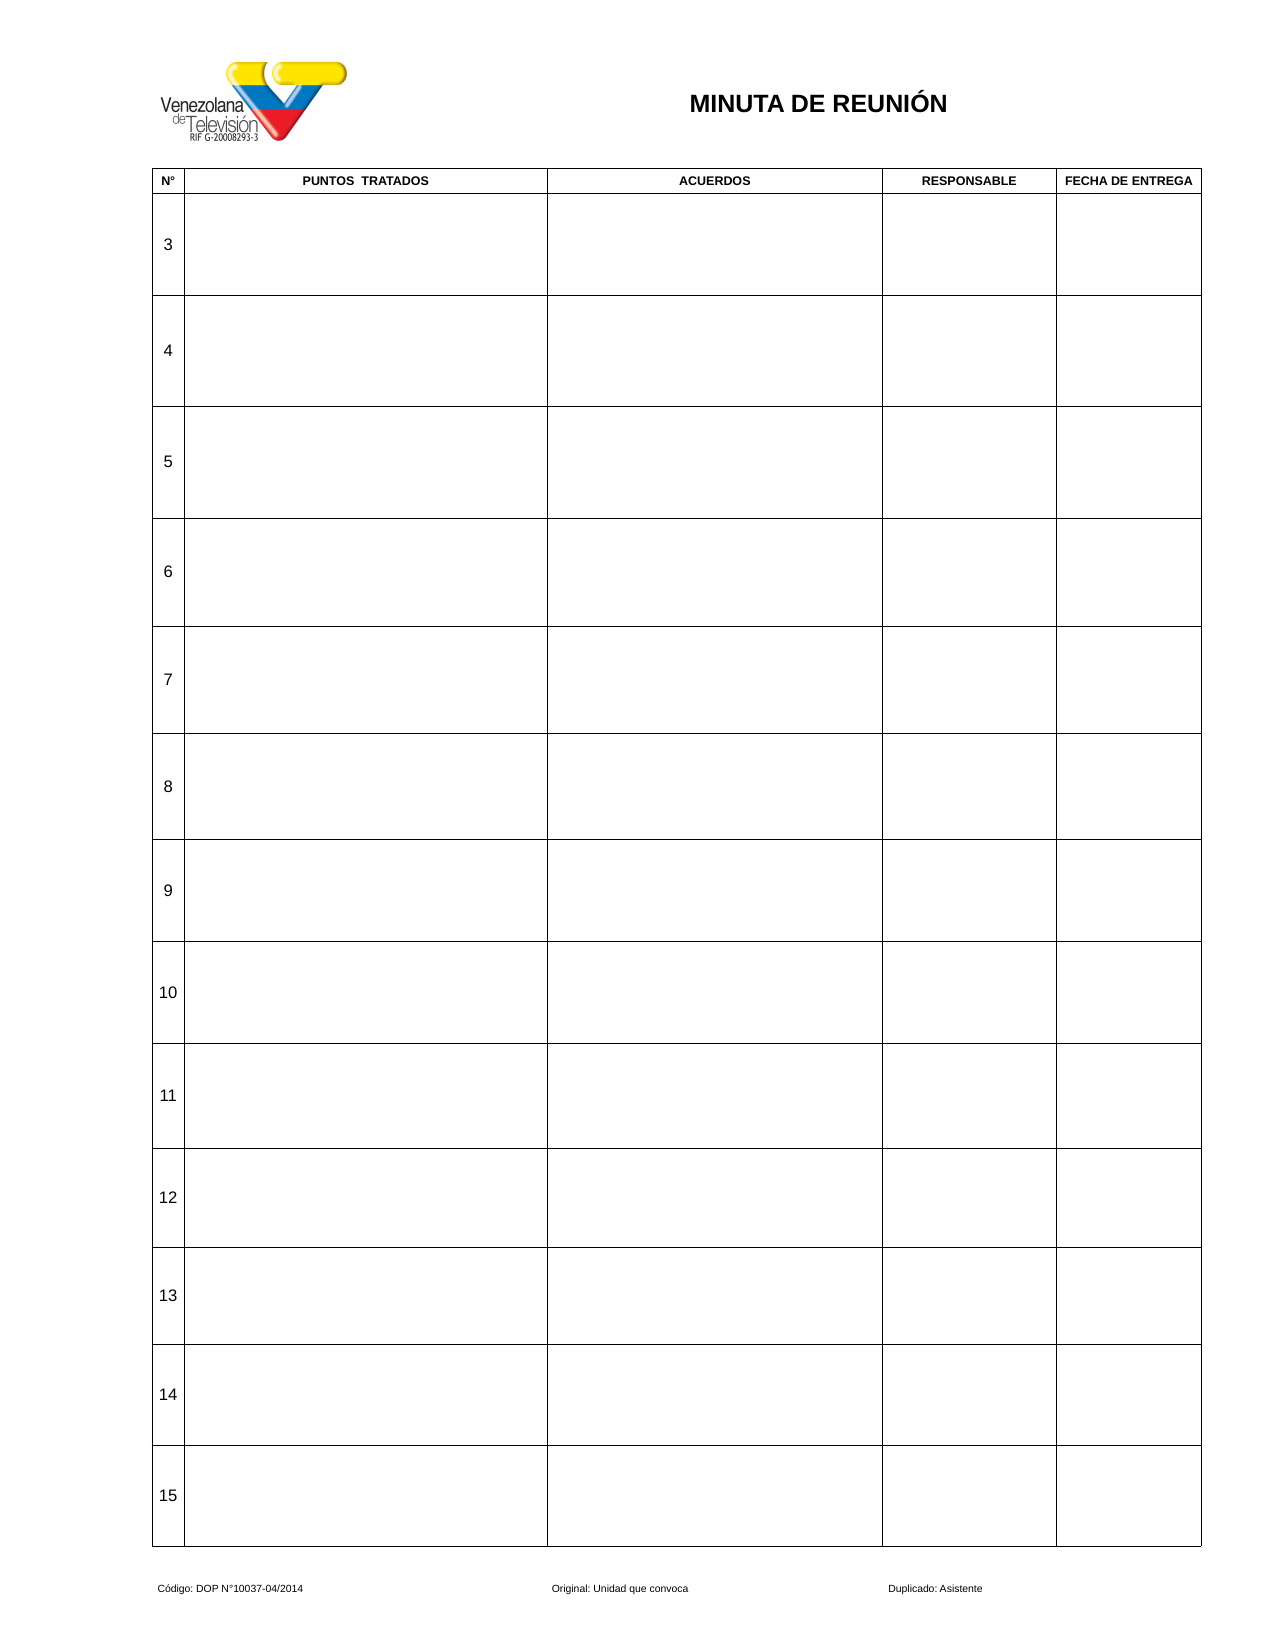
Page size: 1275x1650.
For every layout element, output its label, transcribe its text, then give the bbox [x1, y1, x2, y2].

table_cell [883, 734, 1056, 839]
table_header [1057, 1446, 1201, 1546]
table_cell [185, 407, 547, 518]
table_cell 11 [153, 1044, 184, 1148]
table_cell [185, 942, 547, 1043]
table_cell [548, 1044, 882, 1148]
table_cell [185, 1345, 547, 1445]
table_cell [185, 1149, 547, 1247]
table_cell [185, 1044, 547, 1148]
table_cell [1057, 407, 1201, 518]
table_header N° [153, 169, 184, 193]
table_cell [185, 840, 547, 941]
table_cell 4 [153, 296, 184, 406]
table_cell [883, 942, 1056, 1043]
table_cell [185, 296, 547, 406]
table_cell [548, 407, 882, 518]
table_cell [548, 296, 882, 406]
table_cell 6 [153, 519, 184, 626]
table_header [883, 1446, 1056, 1546]
table_cell 3 [153, 194, 184, 295]
table_cell 12 [153, 1149, 184, 1247]
table_cell [883, 519, 1056, 626]
table_cell 5 [153, 407, 184, 518]
table_header [548, 1446, 882, 1546]
table_header RESPONSABLE [883, 169, 1056, 193]
table_cell 7 [153, 627, 184, 733]
table_cell [185, 194, 547, 295]
table_cell [883, 194, 1056, 295]
table_cell 10 [153, 942, 184, 1043]
table_cell [883, 1345, 1056, 1445]
table_header PUNTOS TRATADOS [185, 169, 547, 193]
picture [159, 60, 348, 143]
table_cell [1057, 1149, 1201, 1247]
table_header 15 [153, 1446, 184, 1546]
table_cell [1057, 1248, 1201, 1344]
table_cell [548, 1345, 882, 1445]
table_cell [883, 627, 1056, 733]
table_cell [548, 519, 882, 626]
table_cell [185, 1248, 547, 1344]
table_cell 14 [153, 1345, 184, 1445]
table_cell [1057, 1345, 1201, 1445]
table_cell [548, 1149, 882, 1247]
table_cell [548, 627, 882, 733]
table_cell [1057, 942, 1201, 1043]
table_cell [883, 407, 1056, 518]
table_cell [883, 840, 1056, 941]
table_cell [548, 194, 882, 295]
table_header [185, 1446, 547, 1546]
table_cell [883, 1149, 1056, 1247]
table_cell [548, 942, 882, 1043]
table_cell [1057, 194, 1201, 295]
table_cell 8 [153, 734, 184, 839]
table_cell [1057, 627, 1201, 733]
table_cell 13 [153, 1248, 184, 1344]
table_header FECHA DE ENTREGA [1057, 169, 1201, 193]
table_cell 9 [153, 840, 184, 941]
table_cell [185, 519, 547, 626]
table_cell [1057, 1044, 1201, 1148]
table_cell [1057, 296, 1201, 406]
table_header ACUERDOS [548, 169, 882, 193]
table_cell [548, 1248, 882, 1344]
table_cell [185, 627, 547, 733]
table_cell [883, 1248, 1056, 1344]
table_cell [1057, 840, 1201, 941]
table_cell [548, 734, 882, 839]
table_cell [883, 296, 1056, 406]
table_cell [548, 840, 882, 941]
table_cell [1057, 734, 1201, 839]
table_cell [1057, 519, 1201, 626]
table_cell [883, 1044, 1056, 1148]
table_cell [185, 734, 547, 839]
